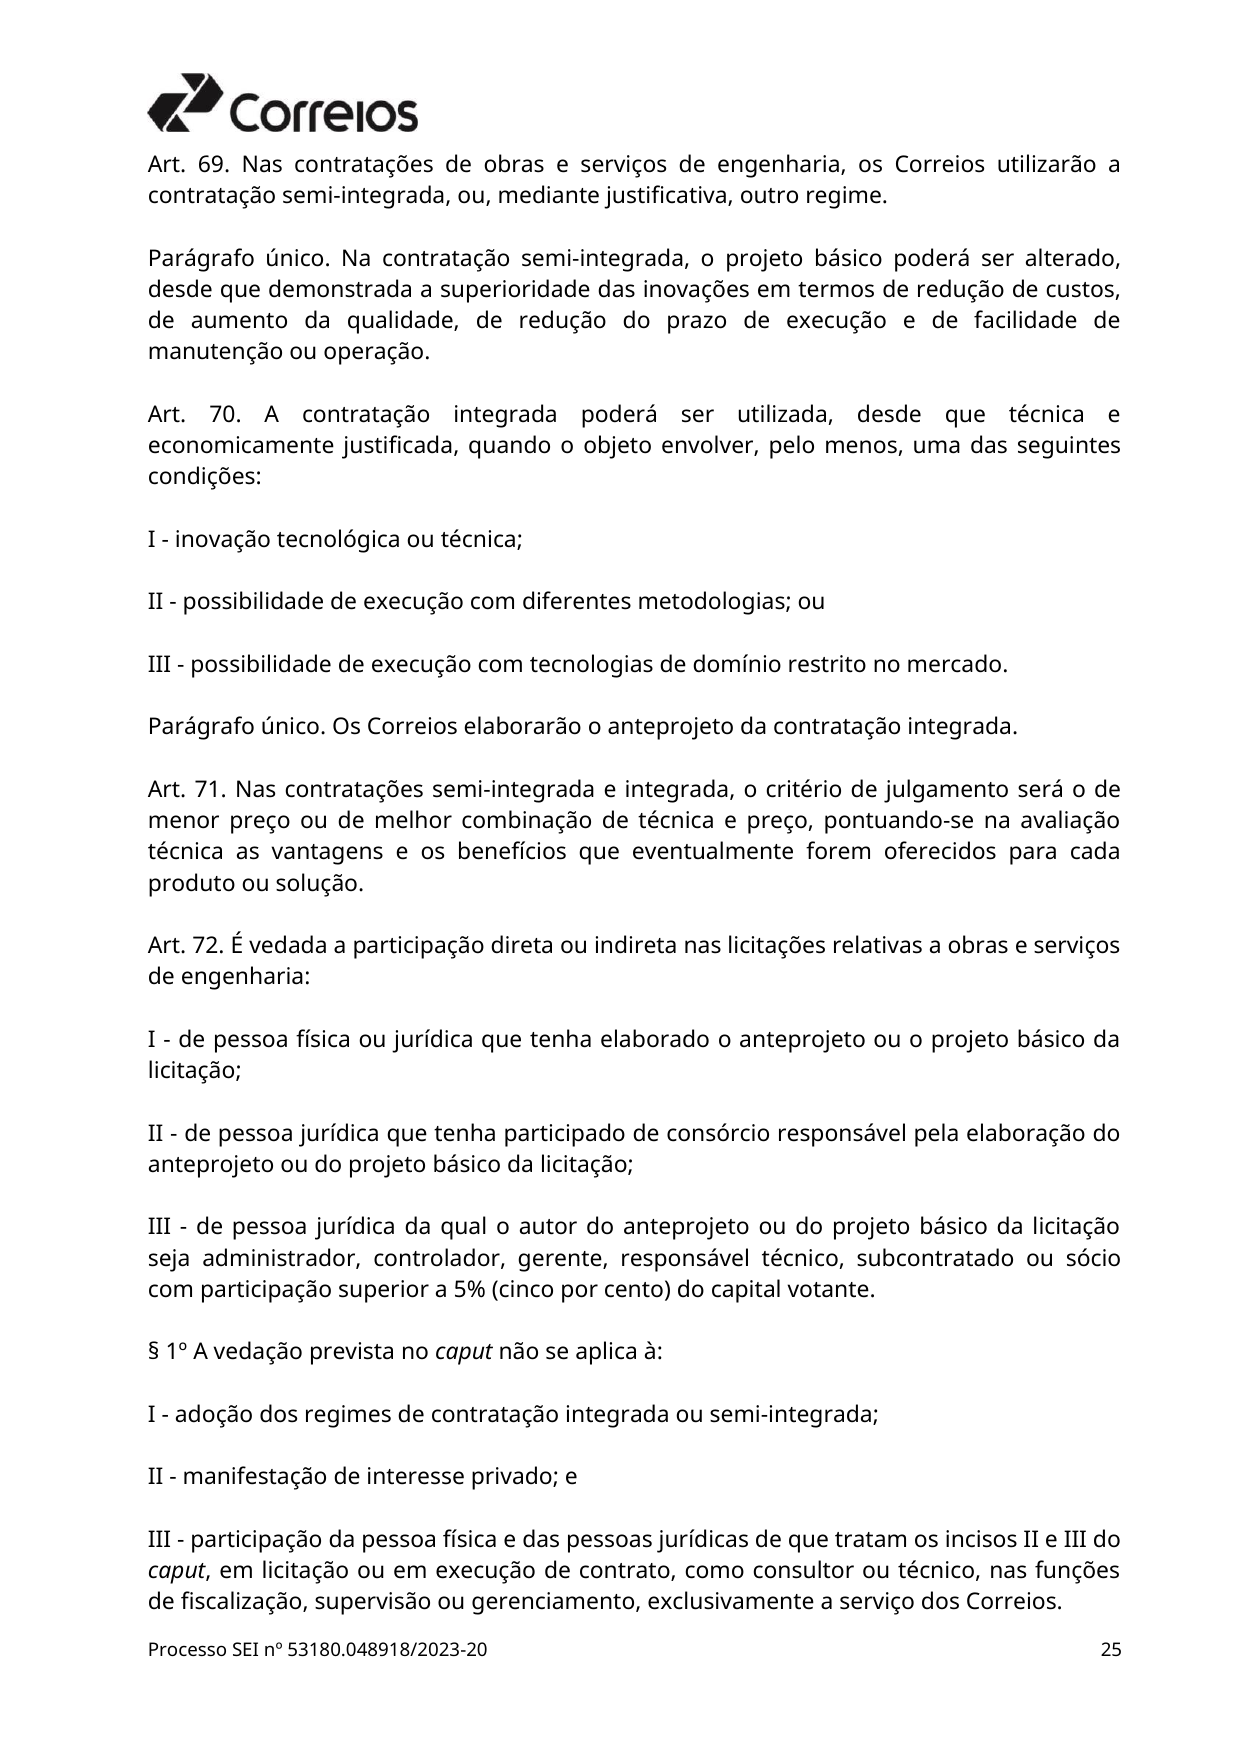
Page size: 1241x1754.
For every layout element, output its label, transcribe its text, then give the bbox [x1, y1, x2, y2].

text II - manifestação de interesse privado; e [148, 1460, 1122, 1491]
text III - participação da pessoa física e das pessoas jurídicas de que tratam os incisos II e III do caput, em licitação ou em execução de contrato, como consultor ou técnico, nas funções de fiscalização, supervisão ou gerenciamento, exclusivamente a serviço dos Correios. [148, 1523, 1122, 1616]
text I - adoção dos regimes de contratação integrada ou semi-integrada; [148, 1398, 1122, 1429]
text Parágrafo único. Os Correios elaborarão o anteprojeto da contratação integrada. [148, 710, 1122, 741]
text II - possibilidade de execução com diferentes metodologias; ou [148, 585, 1122, 616]
text Art. 69. Nas contratações de obras e serviços de engenharia, os Correios utilizarão a contratação semi-integrada, ou, mediante justificativa, outro regime. [148, 148, 1122, 210]
text I - de pessoa física ou jurídica que tenha elaborado o anteprojeto ou o projeto básico da licitação; [148, 1023, 1122, 1085]
text Art. 71. Nas contratações semi-integrada e integrada, o critério de julgamento será o de menor preço ou de melhor combinação de técnica e preço, pontuando-se na avaliação técnica as vantagens e os benefícios que eventualmente forem oferecidos para cada produto ou solução. [148, 773, 1122, 898]
text III - de pessoa jurídica da qual o autor do anteprojeto ou do projeto básico da licitação seja administrador, controlador, gerente, responsável técnico, subcontratado ou sócio com participação superior a 5% (cinco por cento) do capital votante. [148, 1210, 1122, 1304]
text III - possibilidade de execução com tecnologias de domínio restrito no mercado. [148, 648, 1122, 679]
text Art. 72. É vedada a participação direta ou indireta nas licitações relativas a obras e serviços de engenharia: [148, 929, 1122, 991]
text II - de pessoa jurídica que tenha participado de consórcio responsável pela elaboração do anteprojeto ou do projeto básico da licitação; [148, 1116, 1122, 1179]
text I - inovação tecnológica ou técnica; [148, 523, 1122, 554]
text Art. 70. A contratação integrada poderá ser utilizada, desde que técnica e economicamente justificada, quando o objeto envolver, pelo menos, uma das seguintes condições: [148, 398, 1122, 491]
text § 1º A vedação prevista no caput não se aplica à: [148, 1335, 1122, 1366]
text Parágrafo único. Na contratação semi-integrada, o projeto básico poderá ser alterado, desde que demonstrada a superioridade das inovações em termos de redução de custos, de aumento da qualidade, de redução do prazo de execução e de facilidade de manutenção ou operação. [148, 241, 1122, 366]
